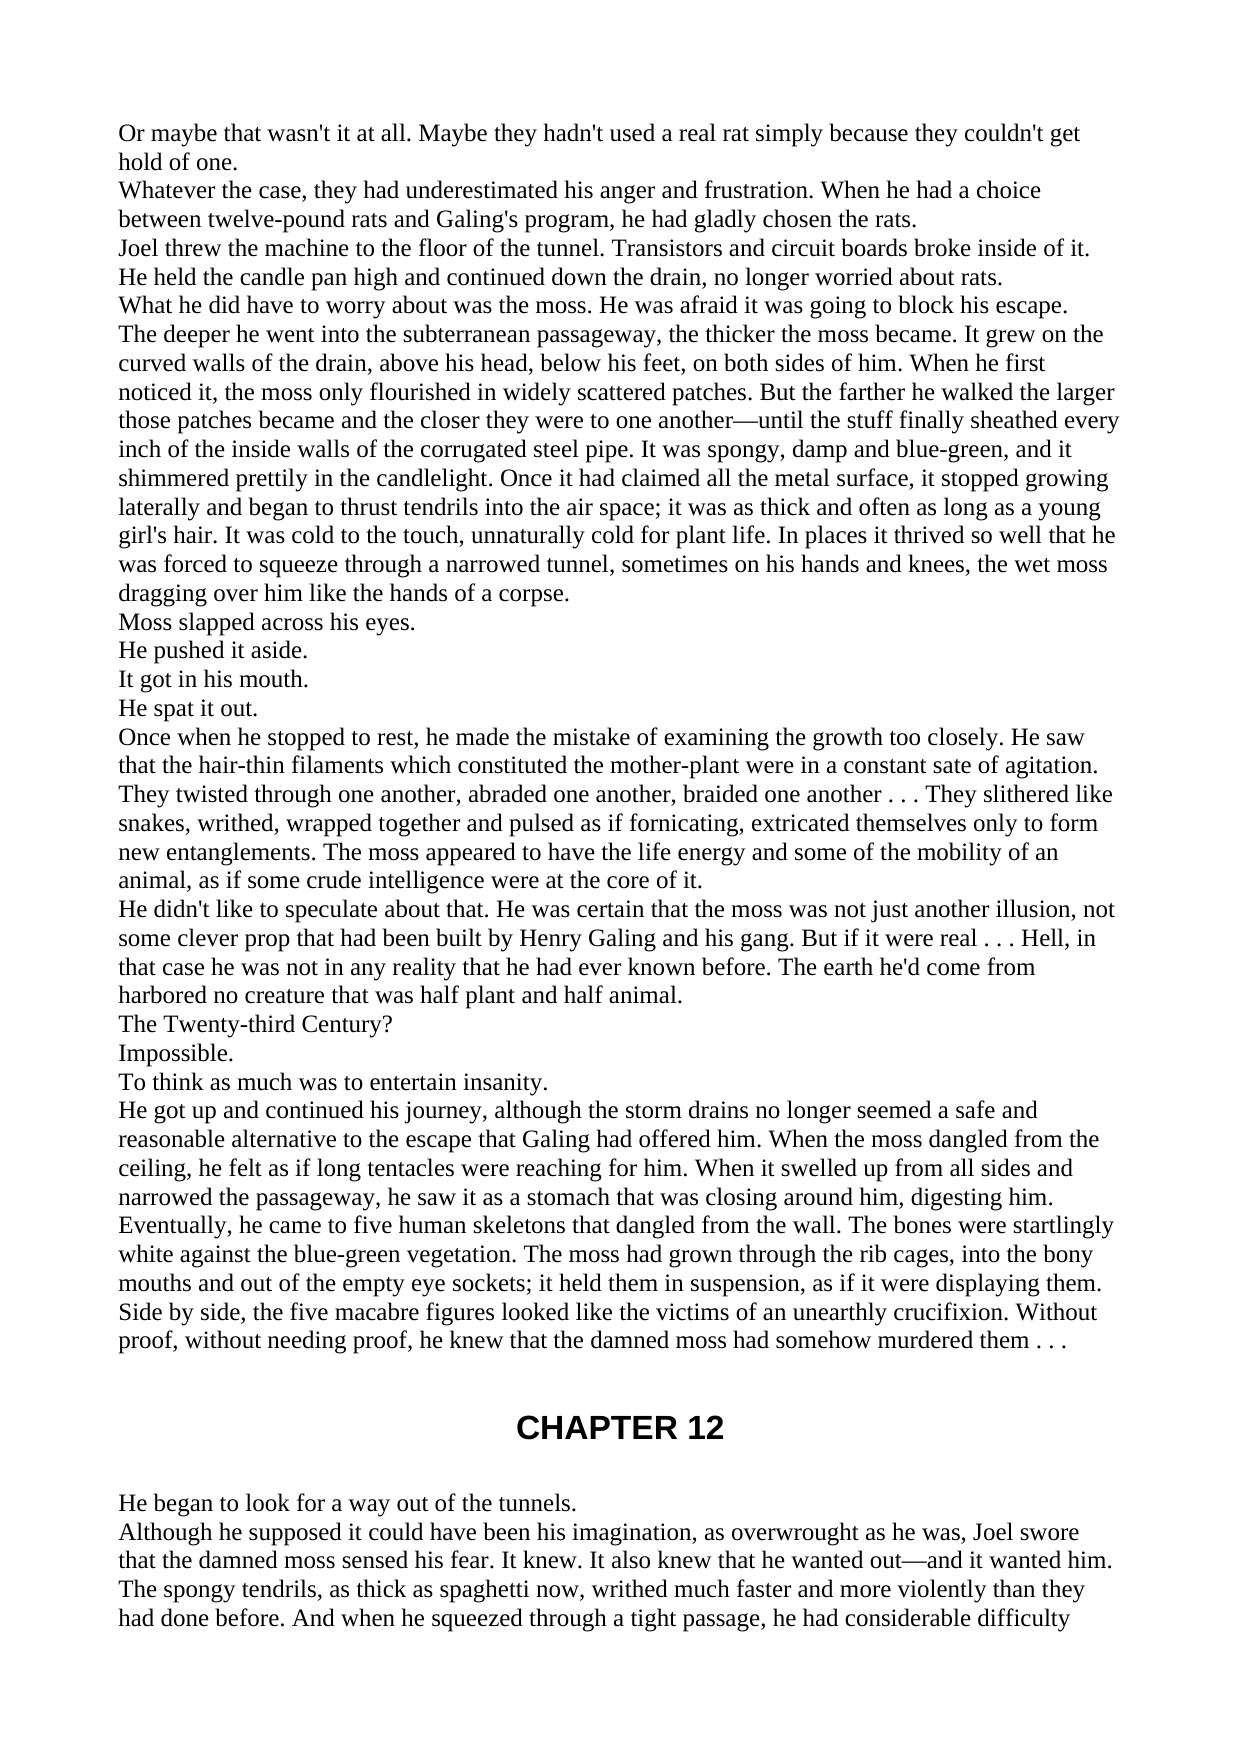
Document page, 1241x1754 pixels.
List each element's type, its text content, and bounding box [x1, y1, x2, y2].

text Joel threw the machine to the floor of the tunnel. Transistors and circuit boards broke inside of it. [118, 233, 1122, 262]
text Once when he stopped to rest, he made the mistake of examining the growth too closely. He saw that the hair-thin filaments which constituted the mother-plant were in a constant sate of agitation. They twisted through one another, abraded one another, braided one another . . . They slithered like snakes, writhed, wrapped together and pulsed as if fornicating, extricated themselves only to form new entanglements. The moss appeared to have the life energy and some of the mobility of an animal, as if some crude intelligence were at the core of it. [118, 722, 1122, 894]
text It got in his mouth. [118, 664, 1122, 693]
text What he did have to worry about was the moss. He was afraid it was going to block his escape. [118, 291, 1122, 319]
text He spat it out. [118, 693, 1122, 722]
text Or maybe that wasn't it at all. Maybe they hadn't used a real rat simply because they couldn't get hold of one. [118, 118, 1122, 176]
text The deeper he went into the subterranean passageway, the thicker the moss became. It grew on the curved walls of the drain, above his head, below his feet, on both sides of him. When he first noticed it, the moss only flourished in widely scattered patches. But the farther he walked the larger those patches became and the closer they were to one another—until the stuff finally sheathed every inch of the inside walls of the corrugated steel pipe. It was spongy, damp and blue-green, and it shimmered prettily in the candlelight. Once it had claimed all the metal surface, it stopped growing laterally and began to thrust tendrils into the air space; it was as thick and often as long as a young girl's hair. It was cold to the touch, unnaturally cold for plant life. In places it thrived so well that he was forced to squeeze through a narrowed tunnel, sometimes on his hands and knees, the wet moss dragging over him like the hands of a corpse. [118, 319, 1122, 607]
text Eventually, he came to five human skeletons that dangled from the wall. The bones were startlingly white against the blue-green vegetation. The moss had grown through the rib cages, into the bony mouths and out of the empty eye sockets; it held them in suspension, as if it were displaying them. Side by side, the five macabre figures looked like the victims of an unearthly crucifixion. Without proof, without needing proof, he knew that the damned moss had somehow murdered them . . . [118, 1211, 1122, 1354]
text Moss slapped across his eyes. [118, 607, 1122, 636]
text Whatever the case, they had underestimated his anger and frustration. When he had a choice between twelve-pound rats and Galing's program, he had gladly chosen the rats. [118, 176, 1122, 233]
text Impossible. [118, 1038, 1122, 1067]
text He began to look for a way out of the tunnels. [118, 1488, 1122, 1517]
text Although he supposed it could have been his imagination, as overwrought as he was, Joel swore that the damned moss sensed his fear. It knew. It also knew that he wanted out—and it wanted him. The spongy tendrils, as thick as spaghetti now, writhed much faster and more violently than they had done before. And when he squeezed through a tight passage, he had considerable difficulty [118, 1517, 1122, 1632]
text He got up and continued his journey, although the storm drains no longer seemed a safe and reasonable alternative to the escape that Galing had offered him. When the moss dangled from the ceiling, he felt as if long tentacles were reaching for him. When it swelled up from all sides and narrowed the passageway, he saw it as a stomach that was closing around him, digesting him. [118, 1096, 1122, 1211]
text To think as much was to entertain insanity. [118, 1067, 1122, 1096]
text He held the candle pan high and continued down the drain, no longer worried about rats. [118, 262, 1122, 291]
text He didn't like to speculate about that. He was certain that the moss was not just another illusion, not some clever prop that had been built by Henry Galing and his gang. But if it were real . . . Hell, in that case he was not in any reality that he had ever known before. The earth he'd come from harbored no creature that was half plant and half animal. [118, 894, 1122, 1009]
subtitle CHAPTER 12 [118, 1408, 1122, 1447]
text He pushed it aside. [118, 636, 1122, 664]
text The Twenty-third Century? [118, 1009, 1122, 1038]
